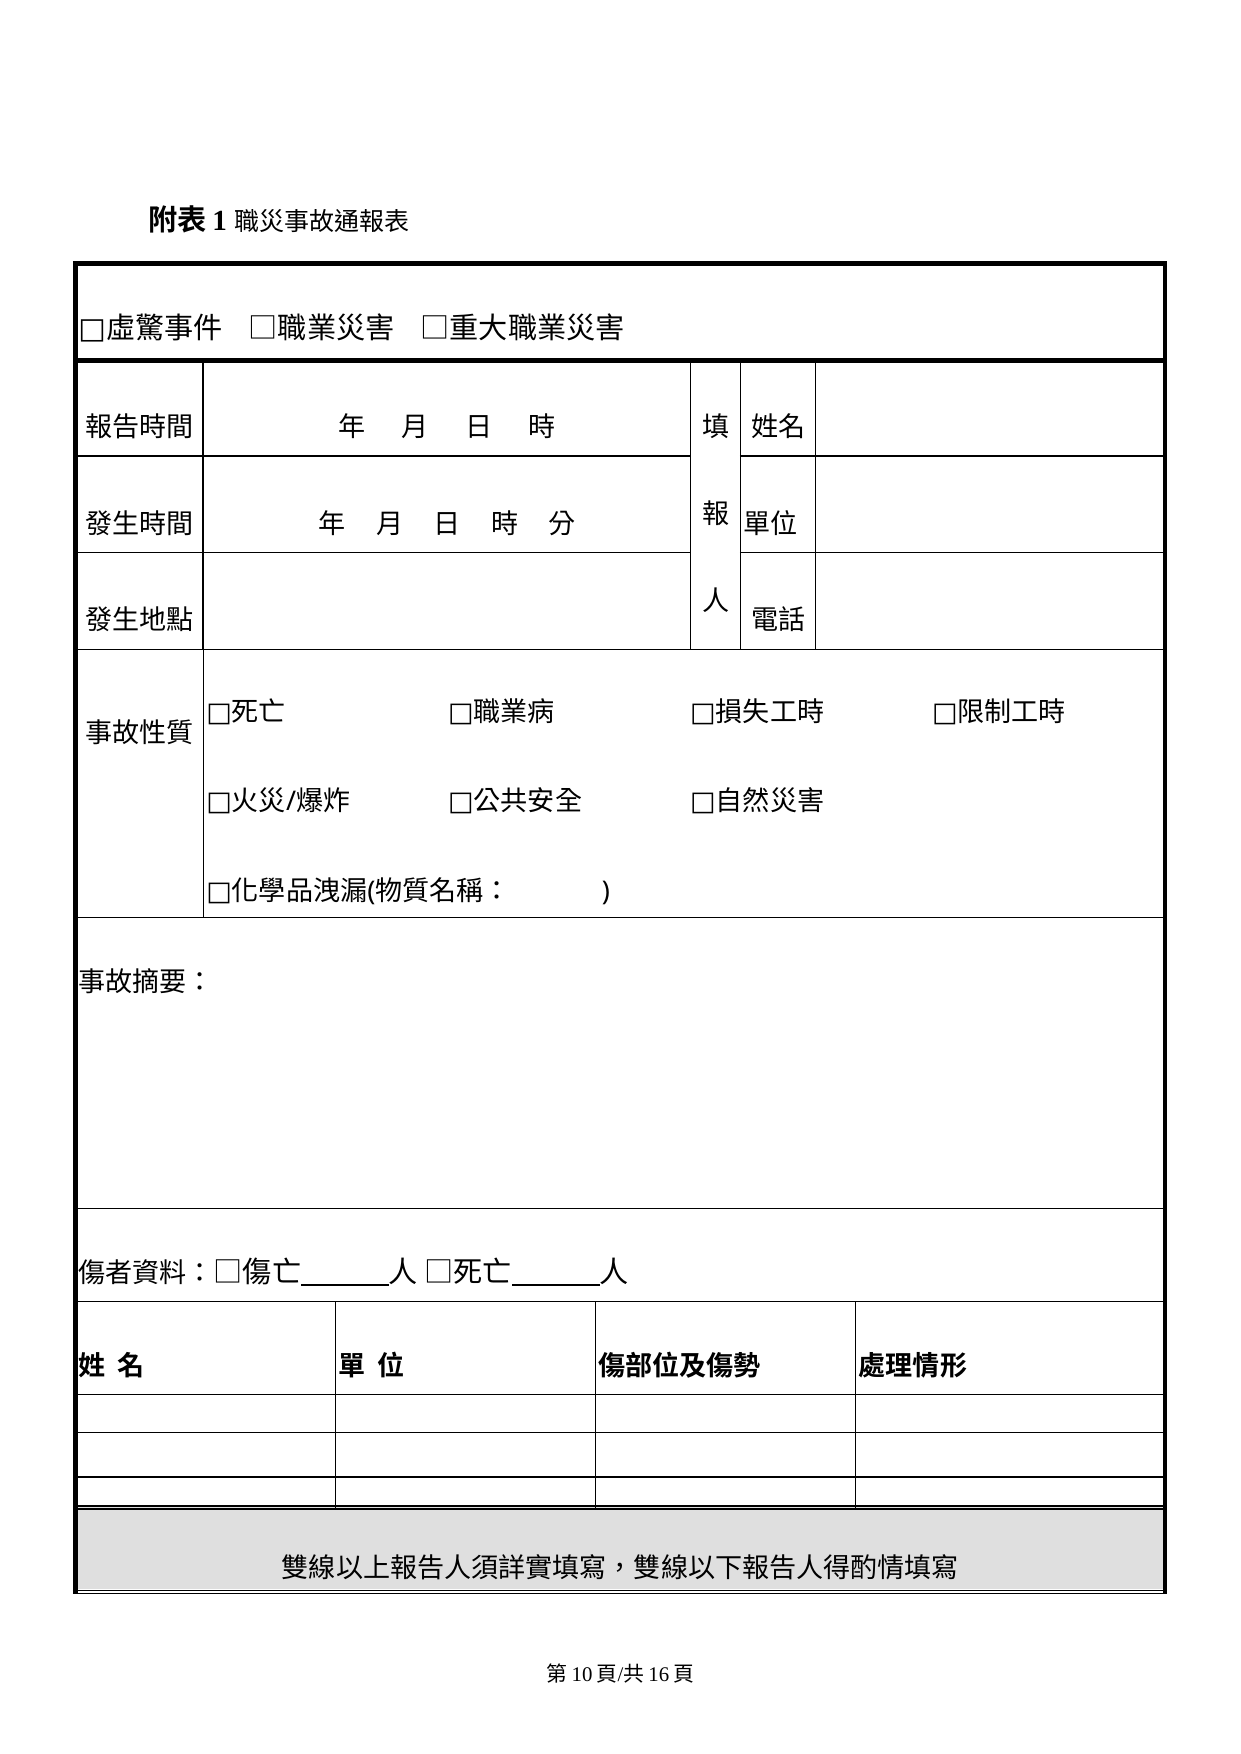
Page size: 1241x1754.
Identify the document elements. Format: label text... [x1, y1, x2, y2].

table_cell [336, 1395, 595, 1432]
table_cell 發生時間 [78, 457, 202, 552]
table_cell [204, 553, 690, 648]
table_cell [78, 1433, 335, 1476]
table_cell [816, 553, 1163, 648]
table_cell □化學品洩漏(物質名稱： ) [204, 828, 1163, 917]
table_cell 年 月 日 時 分 [204, 457, 690, 552]
table_cell [856, 1478, 1163, 1505]
table_cell 年 月 日 時 [204, 363, 690, 455]
table_cell [596, 1478, 855, 1505]
table_cell 報告時間 [78, 363, 202, 455]
table_cell [816, 457, 1163, 552]
table_cell [336, 1478, 595, 1505]
table_header □虛驚事件 □職業災害 □重大職業災害 [78, 266, 1163, 358]
table_cell □死亡 [204, 650, 445, 738]
table_cell [856, 1433, 1163, 1476]
table_cell 傷者資料：□傷亡 人 □死亡 人 [78, 1209, 1163, 1301]
table_cell □火災/爆炸 [204, 738, 445, 827]
table_cell [929, 738, 1163, 827]
table_cell □職業病 [445, 650, 687, 738]
table_cell □限制工時 [929, 650, 1163, 738]
table_cell 姓名 [741, 363, 815, 455]
table_cell [816, 363, 1163, 455]
text 附表1 職災事故通報表 [148, 180, 1092, 255]
table_cell 事故摘要： [78, 918, 1163, 1208]
table_cell 雙線以上報告人須詳實填寫，雙線以下報告人得酌情填寫 [78, 1510, 1163, 1589]
table_cell 填 報 人 [691, 363, 740, 648]
table_cell [596, 1395, 855, 1432]
table_cell [78, 1395, 335, 1432]
table_cell 姓 名 [78, 1302, 335, 1394]
table_cell 單位 [741, 457, 815, 552]
table_cell [78, 1478, 335, 1505]
table_cell □自然災害 [687, 738, 929, 827]
table_cell 電話 [741, 553, 815, 648]
table_cell 處理情形 [856, 1302, 1163, 1394]
table_cell □損失工時 [687, 650, 929, 738]
table_cell 事故性質 [78, 650, 203, 917]
table_cell [336, 1433, 595, 1476]
table_cell 單 位 [336, 1302, 595, 1394]
table_cell □公共安全 [445, 738, 687, 827]
table_cell 傷部位及傷勢 [596, 1302, 855, 1394]
table_cell [856, 1395, 1163, 1432]
table_cell 發生地點 [78, 553, 202, 648]
table_cell [596, 1433, 855, 1476]
